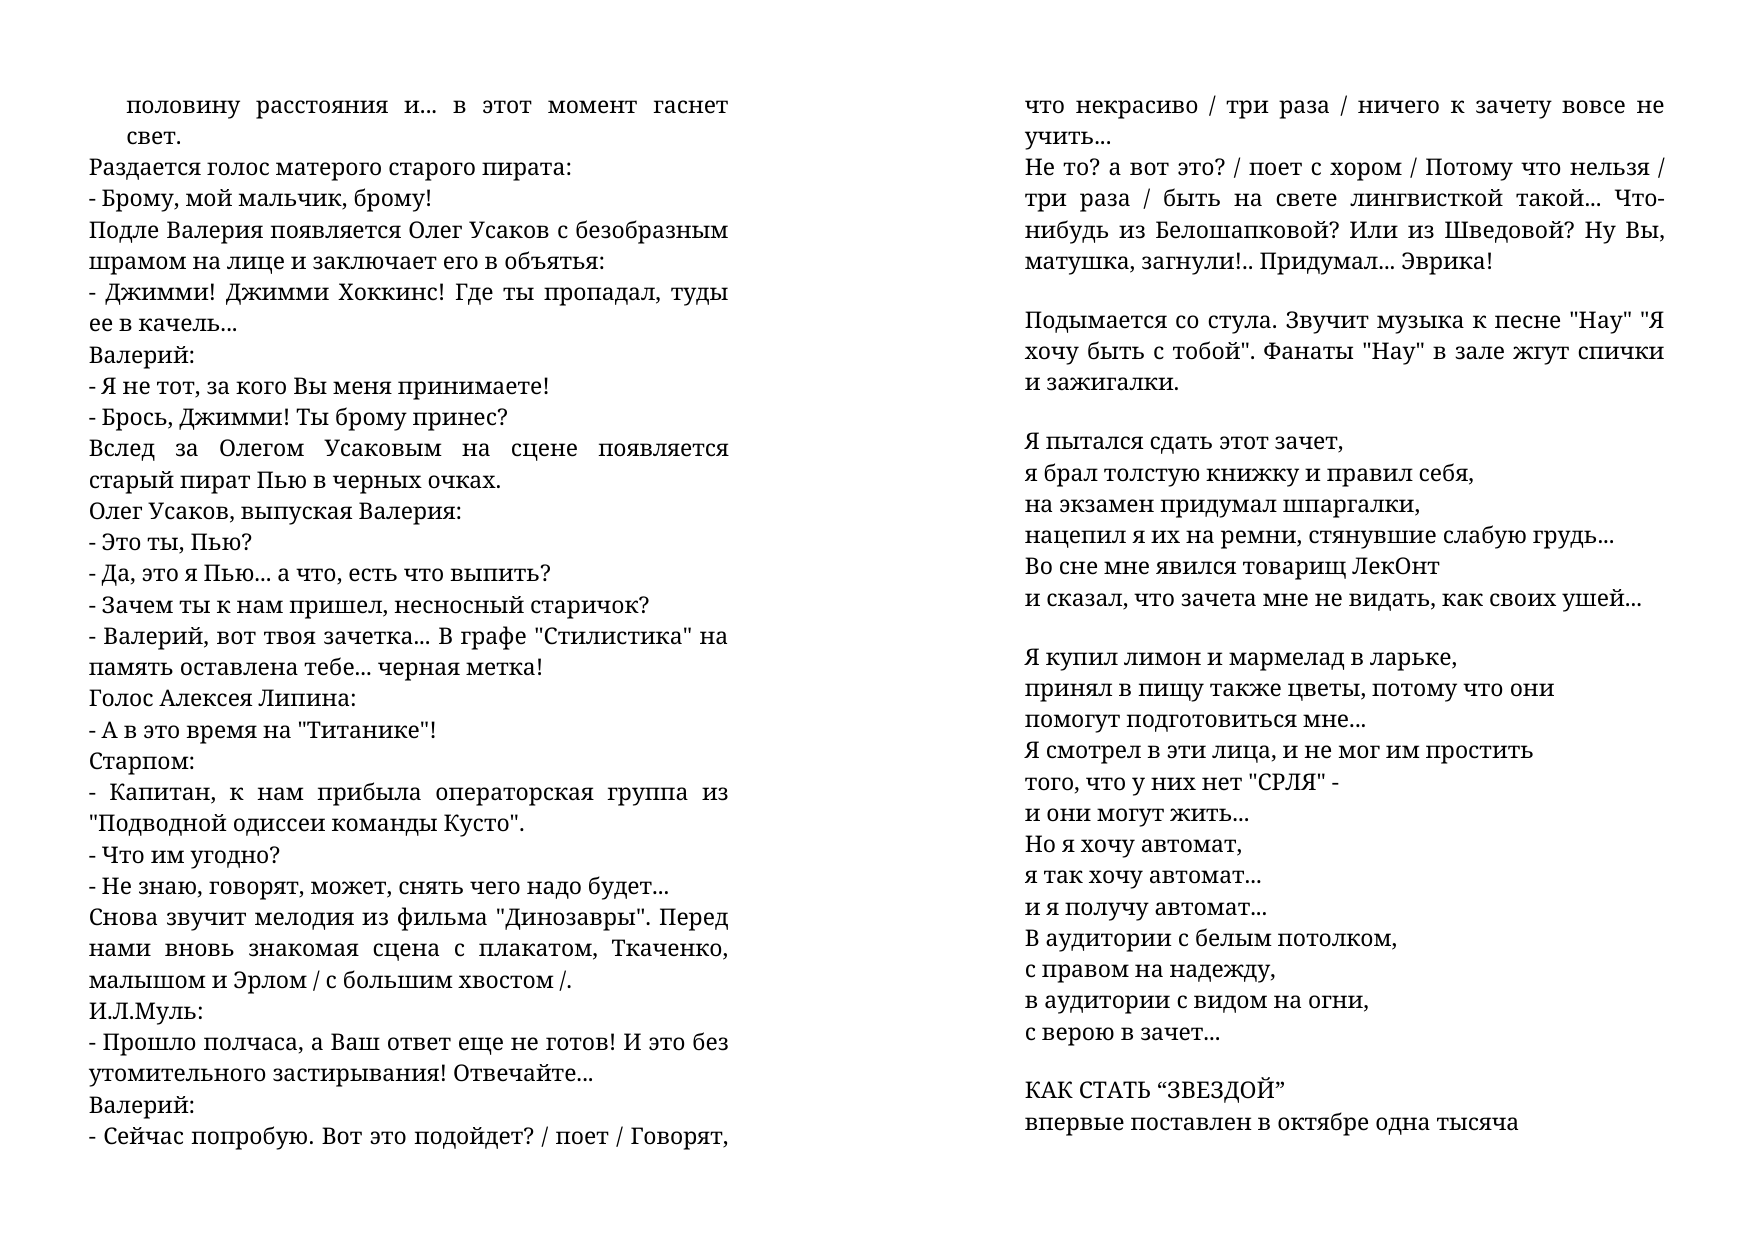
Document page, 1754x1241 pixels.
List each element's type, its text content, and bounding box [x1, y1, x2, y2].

text я брал толстую книжку и правил себя, [1024, 456, 1665, 488]
text с верою в зачет... [1024, 1015, 1665, 1047]
text того, что у них нет "СРЛЯ" - [1024, 765, 1665, 797]
text Я купил лимон и мармелад в ларьке, [1024, 640, 1665, 672]
text - Капитан, к нам прибыла операторская группа из "Подводной одиссеи команды Кусто". [88, 776, 729, 838]
text Раздается голос матерого старого пирата: [88, 151, 729, 182]
text - А в это время на "Титанике"! [88, 713, 729, 745]
text и они могут жить... [1024, 797, 1665, 828]
text впервые поставлен в октябре одна тысяча [1024, 1106, 1665, 1137]
text Старпом: [88, 745, 729, 776]
text - Сейчас попробую. Вот это подойдет? / поет / Говорят, [88, 1120, 729, 1151]
text в аудитории с видом на огни, [1024, 984, 1665, 1015]
text Во сне мне явился товарищ ЛекОнт [1024, 550, 1665, 581]
text - Это ты, Пью? [88, 526, 729, 557]
text Я смотрел в эти лица, и не мог им простить [1024, 734, 1665, 765]
text Олег Усаков, выпуская Валерия: [88, 495, 729, 526]
text - Я не тот, за кого Вы меня принимаете! [88, 370, 729, 401]
text Голос Алексея Липина: [88, 682, 729, 713]
text Подымается со стула. Звучит музыка к песне "Нау" "Я хочу быть с тобой". Фанаты "Нау" в зале жгут спички и зажигалки. [1024, 304, 1665, 397]
text помогут подготовиться мне... [1024, 703, 1665, 734]
text Не то? а вот это? / поет с хором / Потому что нельзя / три раза / быть на свете лингвисткой такой... Что-нибудь из Белошапковой? Или из Шведовой? Ну Вы, матушка, загнули!.. Придумал... Эврика! [1024, 151, 1665, 276]
text Валерий: [88, 1088, 729, 1120]
text с правом на надежду, [1024, 953, 1665, 984]
text на экзамен придумал шпаргалки, [1024, 488, 1665, 519]
text - Да, это я Пью... а что, есть что выпить? [88, 557, 729, 588]
text - Джимми! Джимми Хоккинс! Где ты пропадал, туды ее в качель... [88, 276, 729, 338]
list половину расстояния и... в этот момент гаснет свет. [88, 88, 729, 151]
text - Брому, мой мальчик, брому! [88, 182, 729, 213]
text Валерий: [88, 338, 729, 370]
text - Брось, Джимми! Ты брому принес? [88, 401, 729, 432]
text Снова звучит мелодия из фильма "Динозавры". Перед нами вновь знакомая сцена с плакатом, Ткаченко, малышом и Эрлом / с большим хвостом /. [88, 901, 729, 995]
text - Валерий, вот твоя зачетка... В графе "Стилистика" на память оставлена тебе... черная метка! [88, 620, 729, 682]
text - Прошло полчаса, а Ваш ответ еще не готов! И это без утомительного застирывания! Отвечайте... [88, 1026, 729, 1088]
text - Зачем ты к нам пришел, несносный старичок? [88, 588, 729, 620]
text Я пытался сдать этот зачет, [1024, 425, 1665, 456]
text и сказал, что зачета мне не видать, как своих ушей... [1024, 581, 1665, 613]
text И.Л.Муль: [88, 995, 729, 1026]
text - Что им угодно? [88, 838, 729, 870]
text - Не знаю, говорят, может, снять чего надо будет... [88, 870, 729, 901]
text нацепил я их на ремни, стянувшие слабую грудь... [1024, 519, 1665, 550]
text Подле Валерия появляется Олег Усаков с безобразным шрамом на лице и заключает его в объятья: [88, 213, 729, 276]
text я так хочу автомат... [1024, 859, 1665, 890]
text что некрасиво / три раза / ничего к зачету вовсе не учить... [1024, 88, 1665, 151]
text Но я хочу автомат, [1024, 828, 1665, 859]
text КАК СТАТЬ “ЗВЕЗДОЙ” [1024, 1074, 1665, 1106]
text принял в пищу также цветы, потому что они [1024, 672, 1665, 703]
text Вслед за Олегом Усаковым на сцене появляется старый пират Пью в черных очках. [88, 432, 729, 495]
text и я получу автомат... [1024, 890, 1665, 922]
text В аудитории с белым потолком, [1024, 922, 1665, 953]
